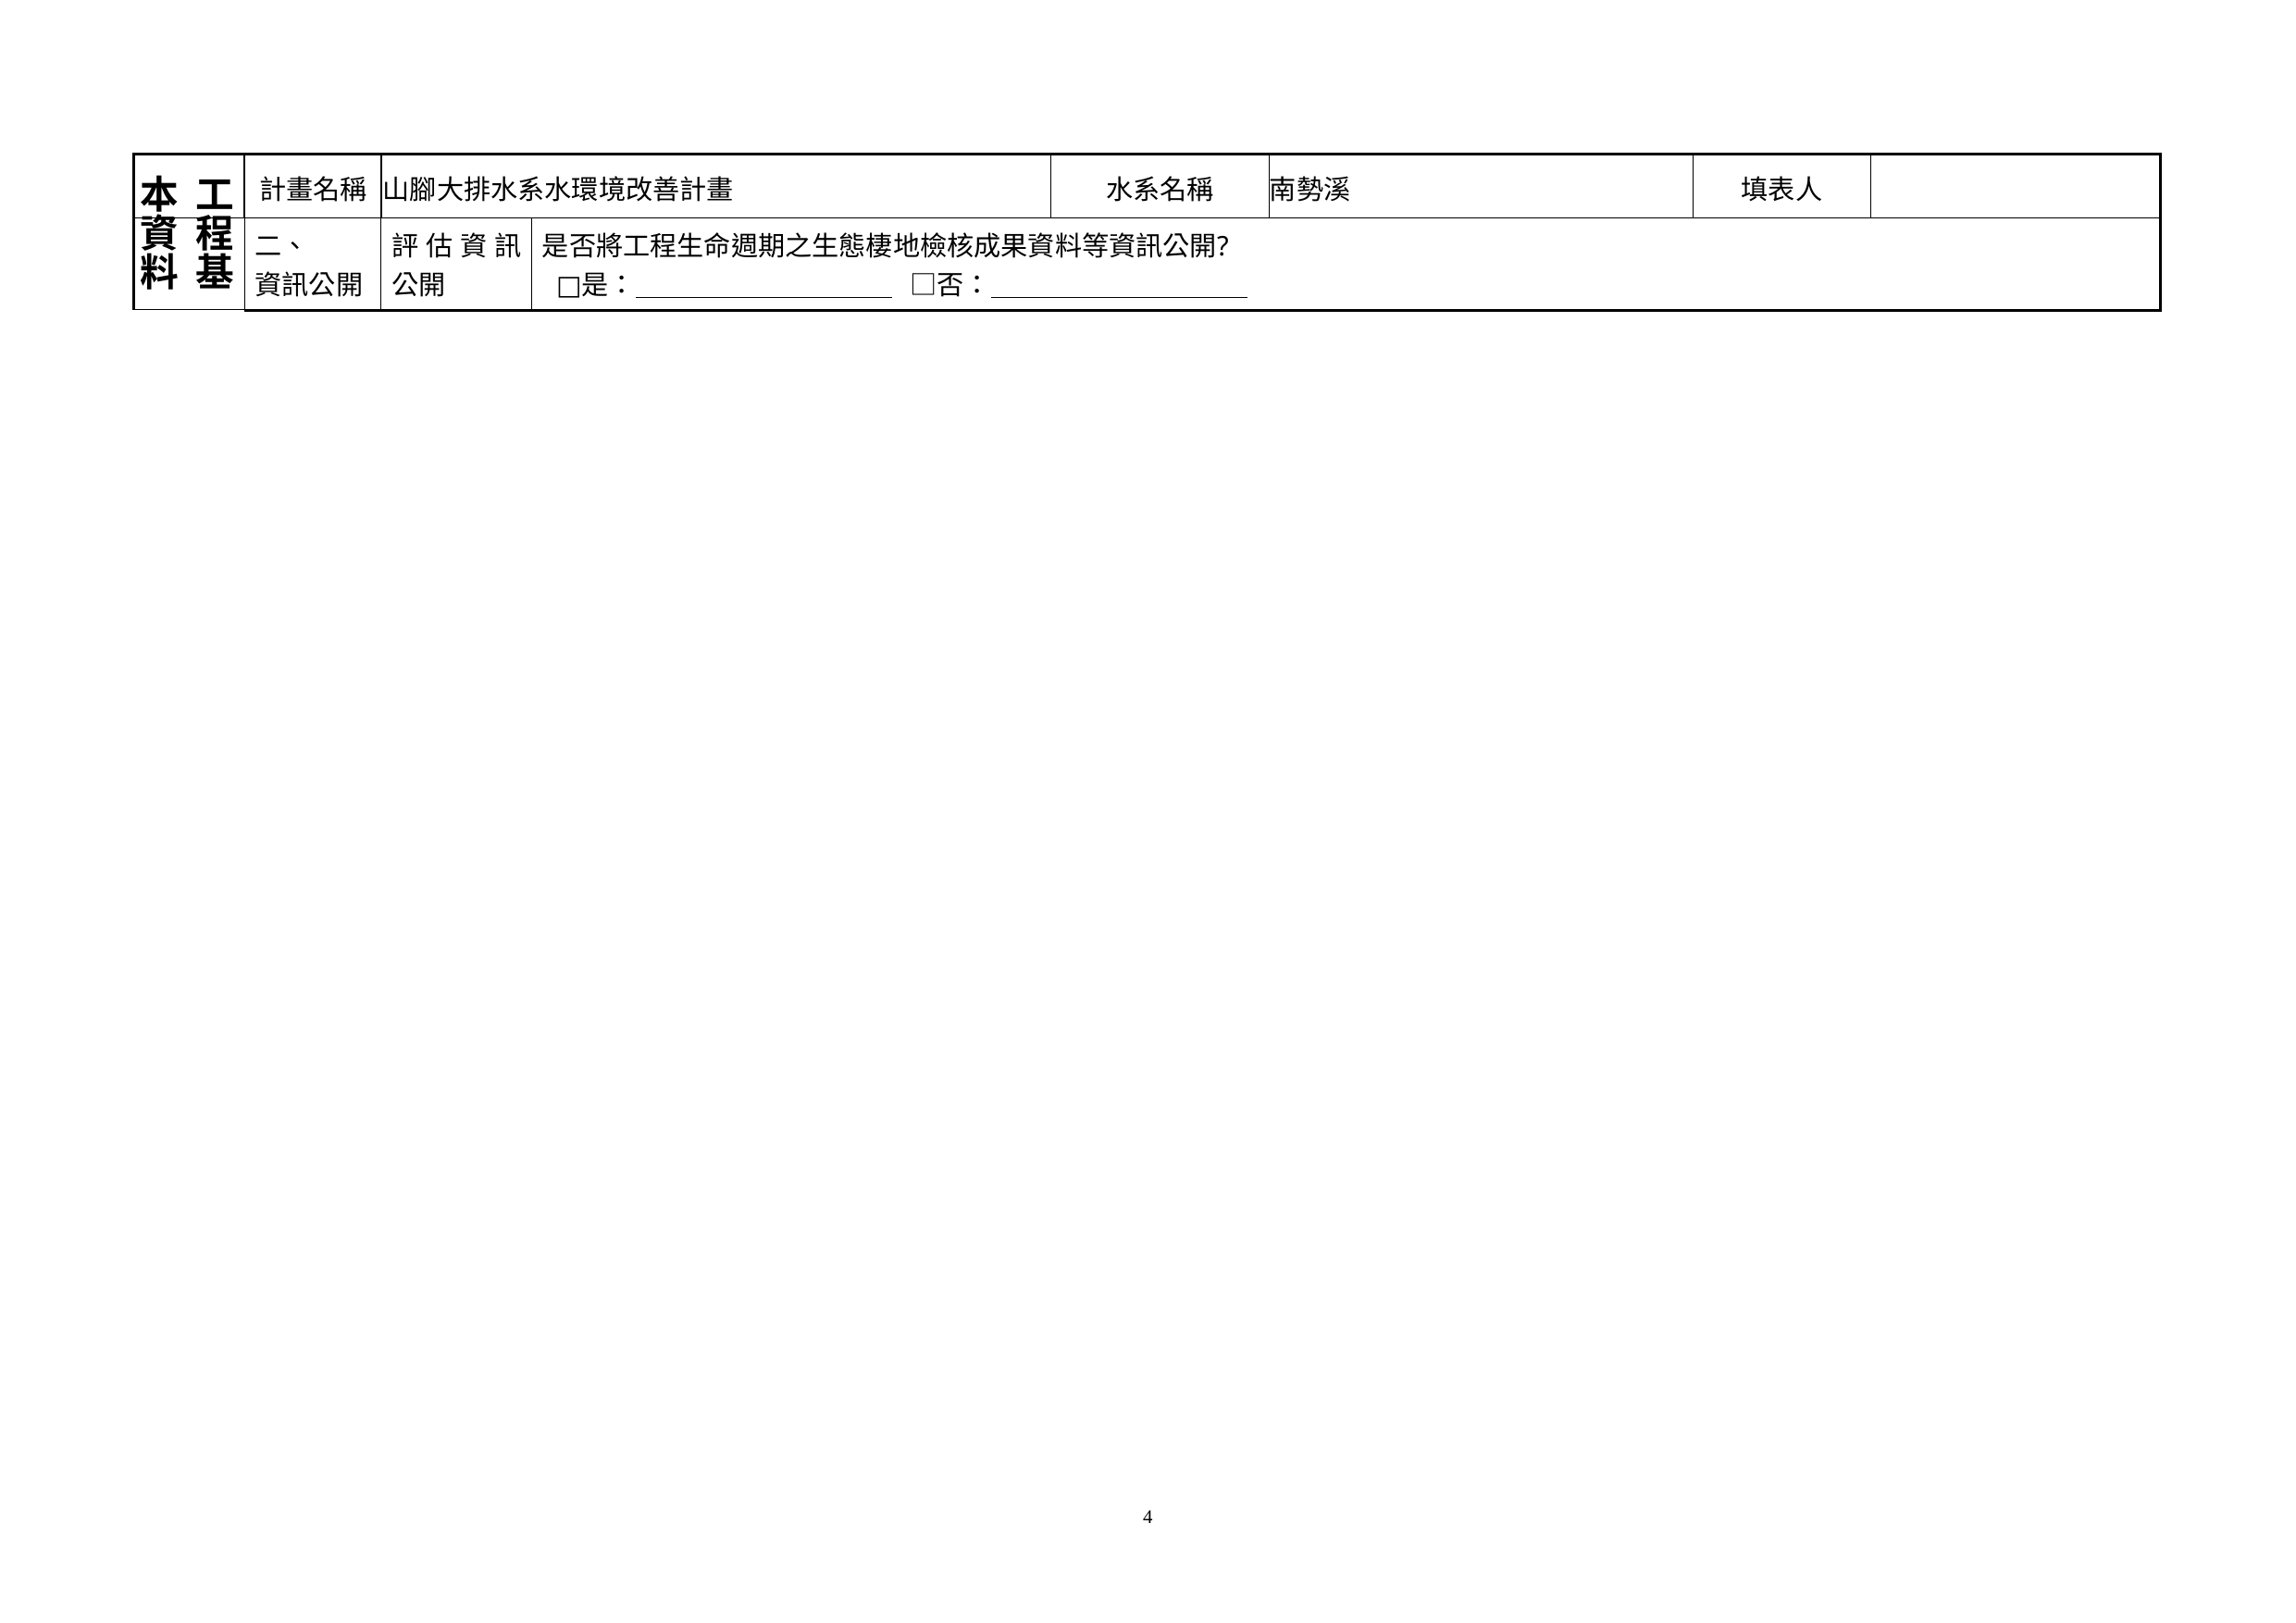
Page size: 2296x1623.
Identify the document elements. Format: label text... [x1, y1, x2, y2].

table_header 工程基本資料 [135, 155, 243, 217]
table_header 水系名稱 [1051, 155, 1269, 217]
table_cell 是否將工程生命週期之生態棲地檢核成果資料等資訊公開? □是： □否： [532, 218, 2159, 309]
table_cell 評估資訊公開 [381, 218, 531, 309]
table_header [1871, 155, 2159, 217]
table_cell 維護管理階段 [135, 218, 244, 309]
table_cell 二、 資訊公開 [245, 218, 380, 309]
table_header 南勢溪 [1270, 155, 1693, 217]
table_header 填表人 [1694, 155, 1870, 217]
table_header 計畫名稱 [245, 155, 380, 217]
table_header 山腳大排水系水環境改善計畫 [382, 155, 1050, 217]
